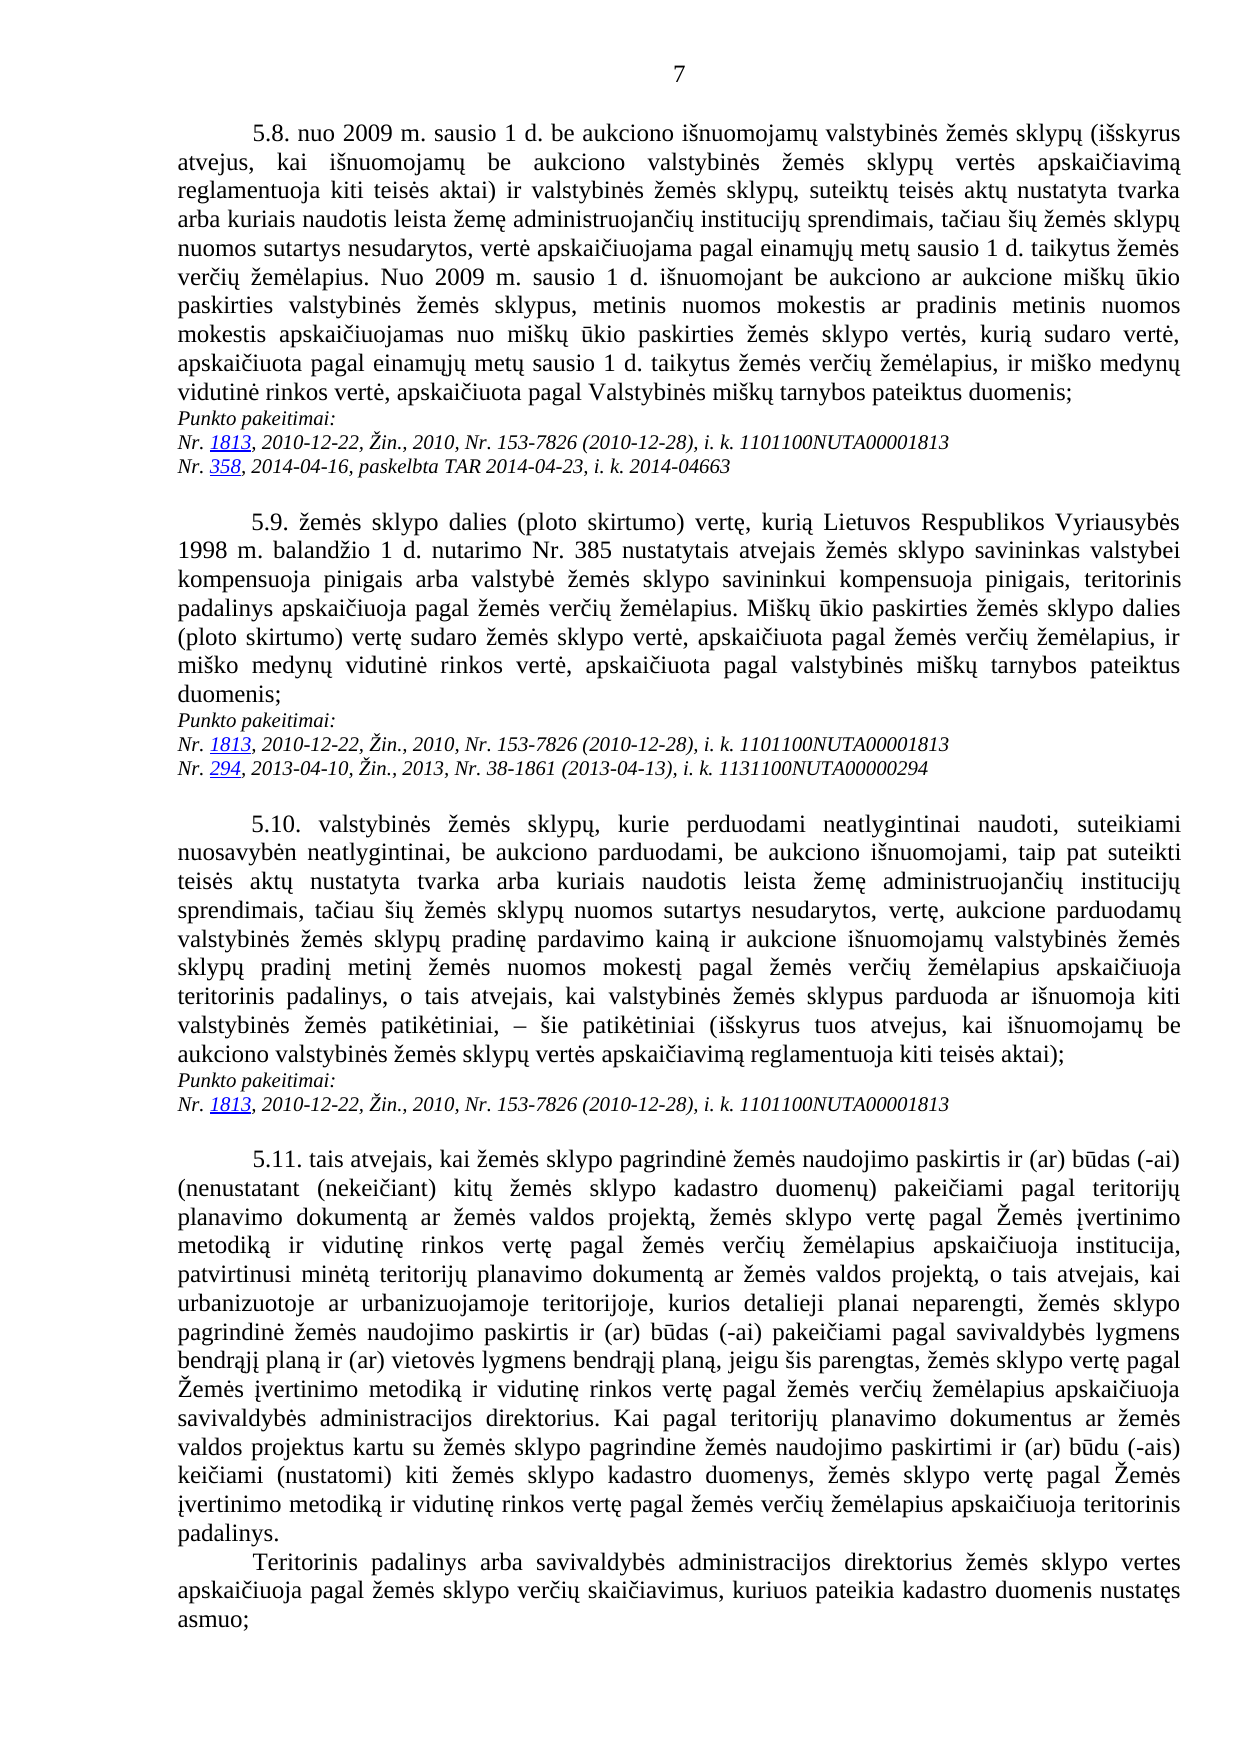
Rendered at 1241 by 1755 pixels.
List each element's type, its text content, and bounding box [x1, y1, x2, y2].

text Nr. 1813, 2010-12-22, Žin., 2010, Nr. 153-7826 (2010-12-28), i. k. 1101100NUTA00001813 [177, 430, 1181, 454]
text Punkto pakeitimai: [177, 1067, 1181, 1092]
text 5.9. žemės sklypo dalies (ploto skirtumo) vertę, kurią Lietuvos Respublikos Vyriausybės 1998 m. balandžio 1 d. nutarimo Nr. 385 nustatytais atvejais žemės sklypo savininkas valstybei kompensuoja pinigais arba valstybė žemės sklypo savininkui kompensuoja pinigais, teritorinis padalinys apskaičiuoja pagal žemės verčių žemėlapius. Miškų ūkio paskirties žemės sklypo dalies (ploto skirtumo) vertę sudaro žemės sklypo vertė, apskaičiuota pagal žemės verčių žemėlapius, ir miško medynų vidutinė rinkos vertė, apskaičiuota pagal valstybinės miškų tarnybos pateiktus duomenis; [177, 507, 1181, 708]
text Nr. 1813, 2010-12-22, Žin., 2010, Nr. 153-7826 (2010-12-28), i. k. 1101100NUTA00001813 [177, 1092, 1181, 1116]
text 5.10. valstybinės žemės sklypų, kurie perduodami neatlygintinai naudoti, suteikiami nuosavybėn neatlygintinai, be aukciono parduodami, be aukciono išnuomojami, taip pat suteikti teisės aktų nustatyta tvarka arba kuriais naudotis leista žemę administruojančių institucijų sprendimais, tačiau šių žemės sklypų nuomos sutartys nesudarytos, vertę, aukcione parduodamų valstybinės žemės sklypų pradinę pardavimo kainą ir aukcione išnuomojamų valstybinės žemės sklypų pradinį metinį žemės nuomos mokestį pagal žemės verčių žemėlapius apskaičiuoja teritorinis padalinys, o tais atvejais, kai valstybinės žemės sklypus parduoda ar išnuomoja kiti valstybinės žemės patikėtiniai, – šie patikėtiniai (išskyrus tuos atvejus, kai išnuomojamų be aukciono valstybinės žemės sklypų vertės apskaičiavimą reglamentuoja kiti teisės aktai); [177, 809, 1181, 1067]
text Punkto pakeitimai: [177, 708, 1181, 732]
text 5.11. tais atvejais, kai žemės sklypo pagrindinė žemės naudojimo paskirtis ir (ar) būdas (-ai) (nenustatant (nekeičiant) kitų žemės sklypo kadastro duomenų) pakeičiami pagal teritorijų planavimo dokumentą ar žemės valdos projektą, žemės sklypo vertę pagal Žemės įvertinimo metodiką ir vidutinę rinkos vertę pagal žemės verčių žemėlapius apskaičiuoja institucija, patvirtinusi minėtą teritorijų planavimo dokumentą ar žemės valdos projektą, o tais atvejais, kai urbanizuotoje ar urbanizuojamoje teritorijoje, kurios detalieji planai neparengti, žemės sklypo pagrindinė žemės naudojimo paskirtis ir (ar) būdas (-ai) pakeičiami pagal savivaldybės lygmens bendrąjį planą ir (ar) vietovės lygmens bendrąjį planą, jeigu šis parengtas, žemės sklypo vertę pagal Žemės įvertinimo metodiką ir vidutinę rinkos vertę pagal žemės verčių žemėlapius apskaičiuoja savivaldybės administracijos direktorius. Kai pagal teritorijų planavimo dokumentus ar žemės valdos projektus kartu su žemės sklypo pagrindine žemės naudojimo paskirtimi ir (ar) būdu (-ais) keičiami (nustatomi) kiti žemės sklypo kadastro duomenys, žemės sklypo vertę pagal Žemės įvertinimo metodiką ir vidutinę rinkos vertę pagal žemės verčių žemėlapius apskaičiuoja teritorinis padalinys. [177, 1144, 1181, 1547]
text Nr. 358, 2014-04-16, paskelbta TAR 2014-04-23, i. k. 2014-04663 [177, 454, 1181, 478]
text Teritorinis padalinys arba savivaldybės administracijos direktorius žemės sklypo vertes apskaičiuoja pagal žemės sklypo verčių skaičiavimus, kuriuos pateikia kadastro duomenis nustatęs asmuo; [177, 1547, 1181, 1633]
text Nr. 1813, 2010-12-22, Žin., 2010, Nr. 153-7826 (2010-12-28), i. k. 1101100NUTA00001813 [177, 732, 1181, 756]
text Nr. 294, 2013-04-10, Žin., 2013, Nr. 38-1861 (2013-04-13), i. k. 1131100NUTA00000294 [177, 756, 1181, 780]
text Punkto pakeitimai: [177, 406, 1181, 430]
text 5.8. nuo 2009 m. sausio 1 d. be aukciono išnuomojamų valstybinės žemės sklypų (išskyrus atvejus, kai išnuomojamų be aukciono valstybinės žemės sklypų vertės apskaičiavimą reglamentuoja kiti teisės aktai) ir valstybinės žemės sklypų, suteiktų teisės aktų nustatyta tvarka arba kuriais naudotis leista žemę administruojančių institucijų sprendimais, tačiau šių žemės sklypų nuomos sutartys nesudarytos, vertė apskaičiuojama pagal einamųjų metų sausio 1 d. taikytus žemės verčių žemėlapius. Nuo 2009 m. sausio 1 d. išnuomojant be aukciono ar aukcione miškų ūkio paskirties valstybinės žemės sklypus, metinis nuomos mokestis ar pradinis metinis nuomos mokestis apskaičiuojamas nuo miškų ūkio paskirties žemės sklypo vertės, kurią sudaro vertė, apskaičiuota pagal einamųjų metų sausio 1 d. taikytus žemės verčių žemėlapius, ir miško medynų vidutinė rinkos vertė, apskaičiuota pagal Valstybinės miškų tarnybos pateiktus duomenis; [177, 118, 1181, 406]
